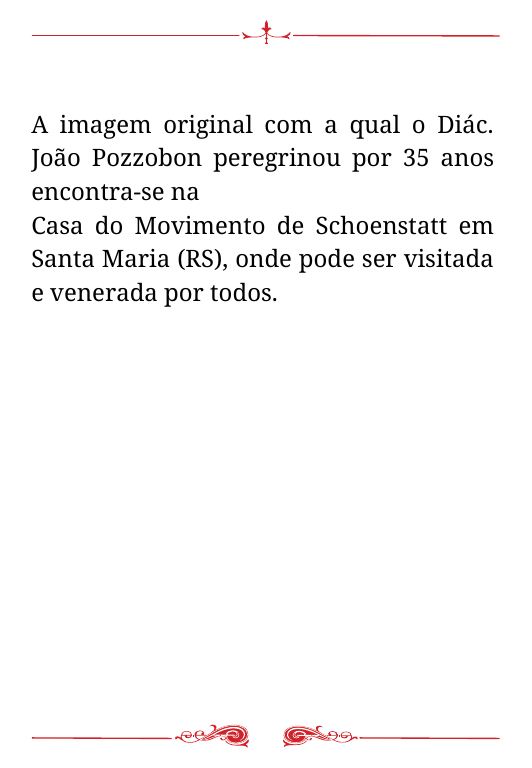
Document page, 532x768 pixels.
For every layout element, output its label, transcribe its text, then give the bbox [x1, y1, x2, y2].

text A imagem original com a qual o Diác. João Pozzobon peregrinou por 35 anos encontra-se na [31, 108, 494, 207]
text Casa do Movimento de Schoenstatt em Santa Maria (RS), onde pode ser visitada e venerada por todos. [31, 209, 494, 308]
